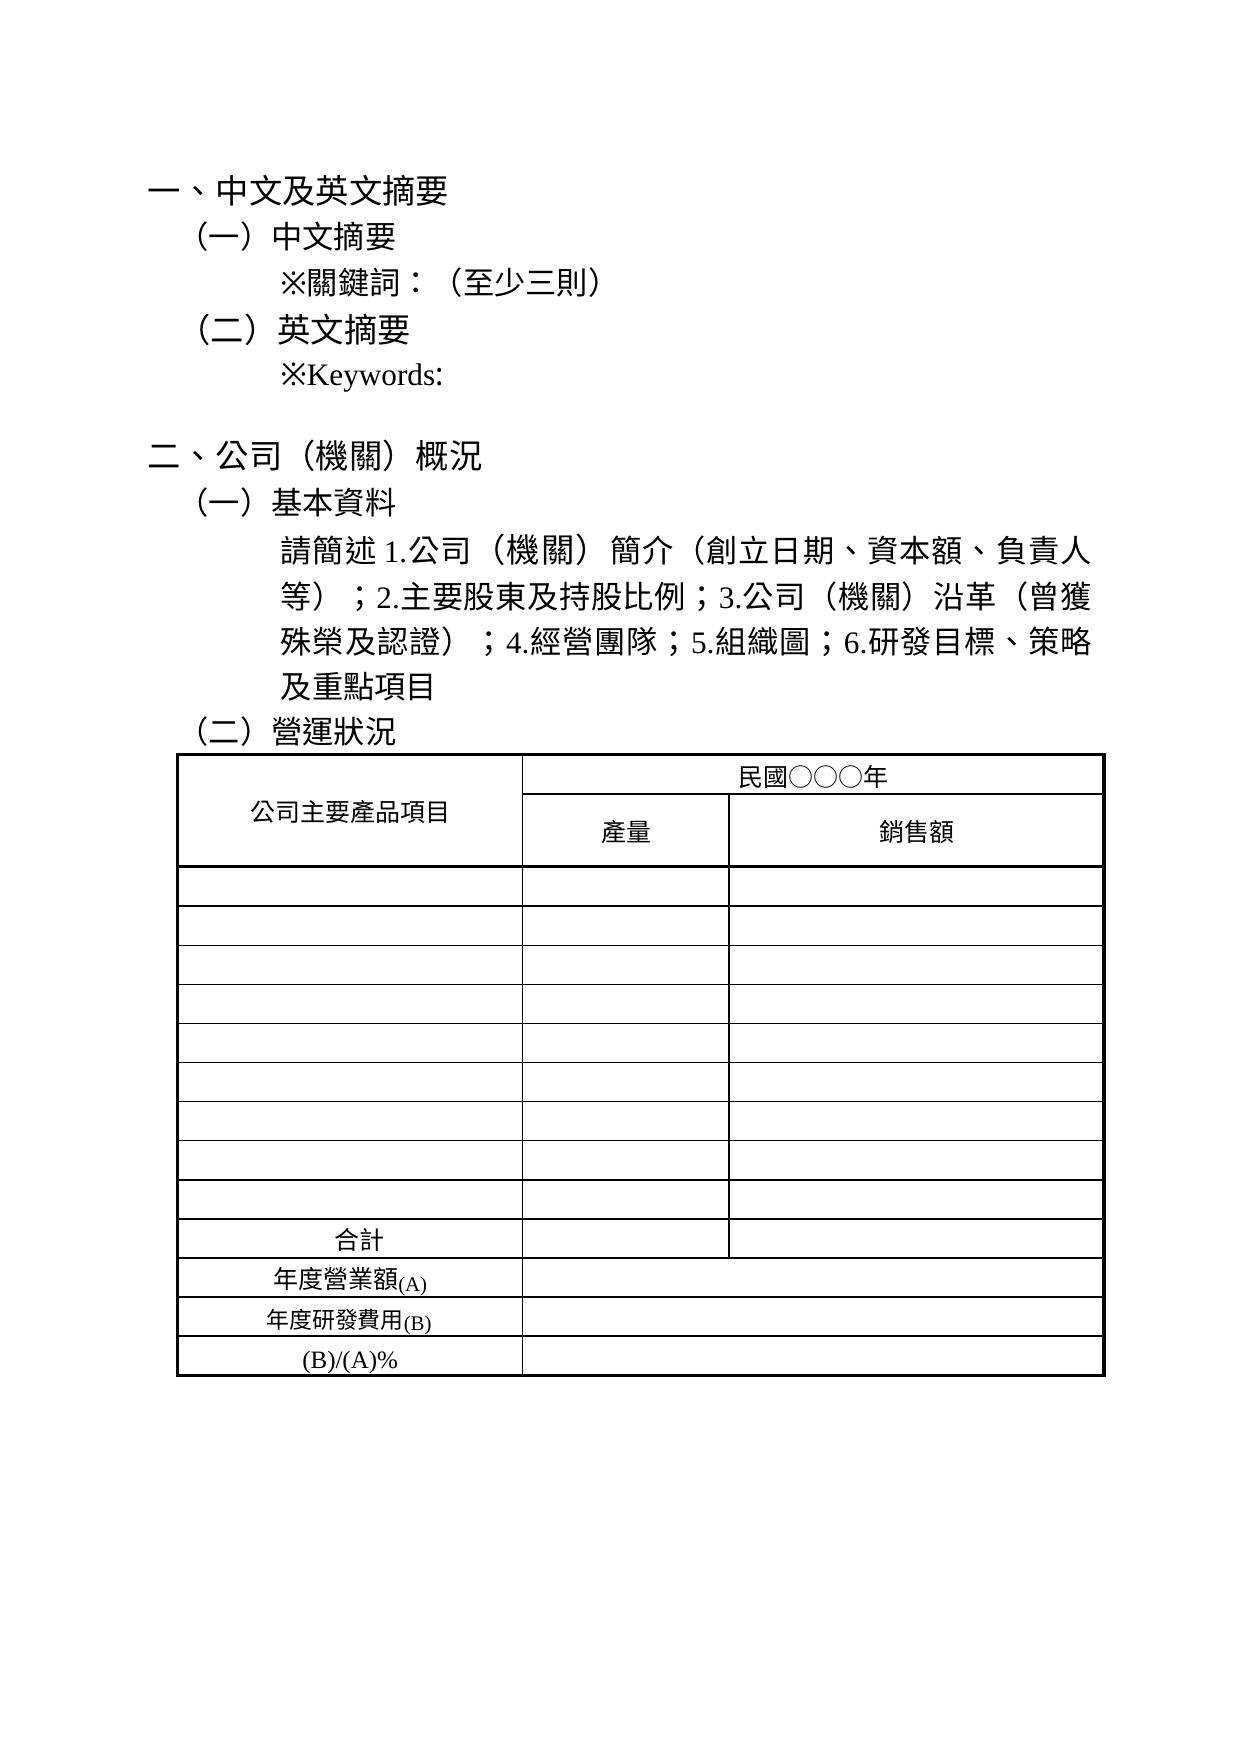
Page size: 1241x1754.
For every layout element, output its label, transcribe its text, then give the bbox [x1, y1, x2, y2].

table_cell 年度研發費用(B) [179, 1298, 522, 1335]
table_cell [523, 985, 728, 1023]
text ※Keywords: [280, 352, 1092, 394]
table_cell [523, 1259, 1102, 1296]
table_cell [730, 1024, 1102, 1062]
table_cell [179, 1063, 522, 1101]
table_cell [523, 1141, 728, 1179]
table_cell [730, 1220, 1102, 1257]
table_cell [179, 1141, 522, 1179]
table_cell 合計 [179, 1220, 522, 1257]
text 請簡述1.公司（機關）簡介（創立日期、資本額、負責人等）；2.主要股東及持股比例；3.公司（機關）沿革（曾獲殊榮及認證）；4.經營團隊；5.組織圖；6.研發目標、策略及重點項目 [281, 523, 1092, 707]
list 公司（機關）概況 [148, 430, 1092, 478]
table_cell [523, 1337, 1102, 1374]
table_cell [523, 1102, 728, 1140]
table_cell [523, 907, 728, 944]
text ※關鍵詞：（至少三則） [280, 258, 1092, 303]
table_cell [523, 1181, 728, 1218]
table_cell [730, 1181, 1102, 1218]
text （一）中文摘要 [177, 213, 1092, 258]
table_cell [730, 1102, 1102, 1140]
text （一）基本資料 [177, 478, 1092, 523]
list 中文及英文摘要 [148, 164, 1092, 213]
table_cell [179, 868, 522, 905]
table_cell [730, 1141, 1102, 1179]
table_header 公司主要產品項目 [179, 756, 522, 865]
table_cell 產量 [523, 795, 728, 865]
table_cell [730, 946, 1102, 983]
table_cell [730, 1063, 1102, 1101]
table_cell (B)/(A)% [179, 1337, 522, 1374]
table_cell [523, 946, 728, 983]
table_cell 年度營業額(A) [179, 1259, 522, 1296]
table_header 民國○○○年 [523, 756, 1102, 793]
table_cell [730, 868, 1102, 905]
table_cell [523, 1063, 728, 1101]
table_cell [523, 1024, 728, 1062]
table_cell [179, 1024, 522, 1062]
table_cell [730, 985, 1102, 1023]
table_cell [179, 985, 522, 1023]
table_cell [523, 868, 728, 905]
table_cell [179, 1181, 522, 1218]
table_cell [523, 1220, 728, 1257]
table_cell [179, 907, 522, 944]
table_cell [179, 1102, 522, 1140]
table_cell 銷售額 [730, 795, 1102, 865]
table_cell [730, 907, 1102, 944]
table_cell [179, 946, 522, 983]
table_cell [523, 1298, 1102, 1335]
text （二）營運狀況 [177, 707, 1092, 753]
text （二）英文摘要 [177, 303, 1092, 352]
